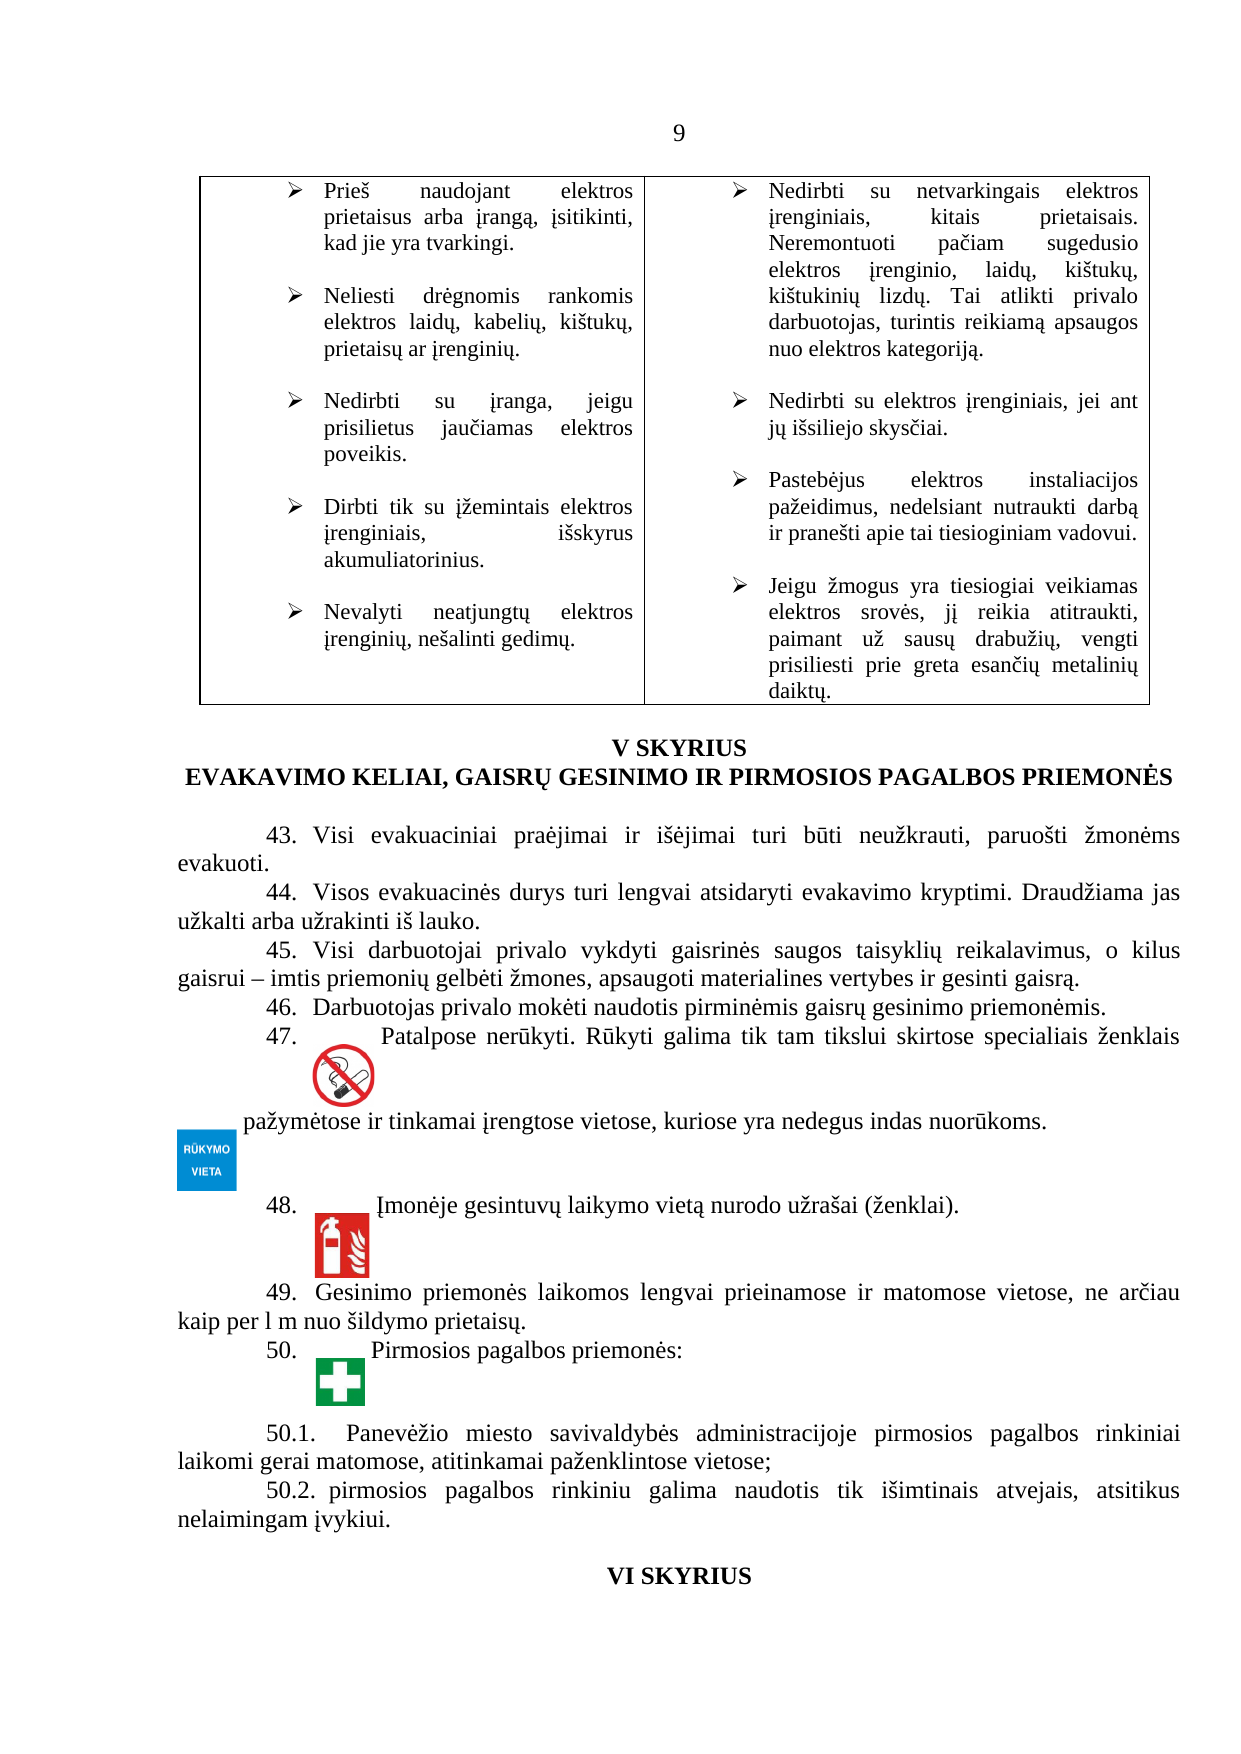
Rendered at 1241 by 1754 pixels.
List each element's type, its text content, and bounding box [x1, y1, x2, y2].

text 50. Pirmosios pagalbos priemonės: [177, 1335, 1181, 1406]
text 50.2. pirmosios pagalbos rinkiniu galima naudotis tik išimtinais atvejais, atsitikus nelaimingam įvykiui. [177, 1475, 1181, 1533]
text 44. Visos evakuacinės durys turi lengvai atsidaryti evakavimo kryptimi. Draudžiama jas užkalti arba užrakinti iš lauko. [177, 877, 1181, 935]
text 45. Visi darbuotojai privalo vykdyti gaisrinės saugos taisyklių reikalavimus, o kilus gaisrui – imtis priemonių gelbėti žmones, apsaugoti materialines vertybes ir gesinti gaisrą. [177, 935, 1181, 992]
table_cell  Prieš naudojant elektros prietaisus arba įrangą, įsitikinti, kad jie yra tvarkingi.  Neliesti drėgnomis rankomis elektros laidų, kabelių, kištukų, prietaisų ar įrenginių.  Nedirbti su įranga, jeigu prisilietus jaučiamas elektros poveikis.  Dirbti tik su įžemintais elektros įrenginiais, išskyrus akumuliatorinius.  Nevalyti neatjungtų elektros įrenginių, nešalinti gedimų. [201, 177, 644, 704]
text V SKYRIUS [177, 733, 1181, 762]
text 50.1. Panevėžio miesto savivaldybės administracijoje pirmosios pagalbos rinkiniai laikomi gerai matomose, atitinkamai paženklintose vietose; [177, 1418, 1181, 1475]
table_cell  Nedirbti su netvarkingais elektros įrenginiais, kitais prietaisais. Neremontuoti pačiam sugedusio elektros įrenginio, laidų, kištukų, kištukinių lizdų. Tai atlikti privalo darbuotojas, turintis reikiamą apsaugos nuo elektros kategoriją.  Nedirbti su elektros įrenginiais, jei ant jų išsiliejo skysčiai.  Pastebėjus elektros instaliacijos pažeidimus, nedelsiant nutraukti darbą ir pranešti apie tai tiesioginiam vadovui.  Jeigu žmogus yra tiesiogiai veikiamas elektros srovės, jį reikia atitraukti, paimant už sausų drabužių, vengti prisiliesti prie greta esančių metalinių daiktų. [645, 177, 1149, 704]
text 46. Darbuotojas privalo mokėti naudotis pirminėmis gaisrų gesinimo priemonėmis. [177, 992, 1181, 1021]
text 49. Gesinimo priemonės laikomos lengvai prieinamose ir matomose vietose, ne arčiau kaip per l m nuo šildymo prietaisų. [177, 1277, 1181, 1335]
text VI SKYRIUS [177, 1561, 1181, 1590]
text 48. Įmonėje gesintuvų laikymo vietą nurodo užrašai (ženklai). [177, 1190, 1181, 1277]
text EVAKAVIMO KELIAI, GAISRŲ GESINIMO IR PIRMOSIOS PAGALBOS PRIEMONĖS [177, 762, 1181, 791]
text 47. Patalpose nerūkyti. Rūkyti galima tik tam tikslui skirtose specialiais ženklais pažymėtose ir tinkamai įrengtose vietose, kuriose yra nedegus indas nuorūkoms. [177, 1021, 1181, 1190]
text 43. Visi evakuaciniai praėjimai ir išėjimai turi būti neužkrauti, paruošti žmonėms evakuoti. [177, 820, 1181, 877]
